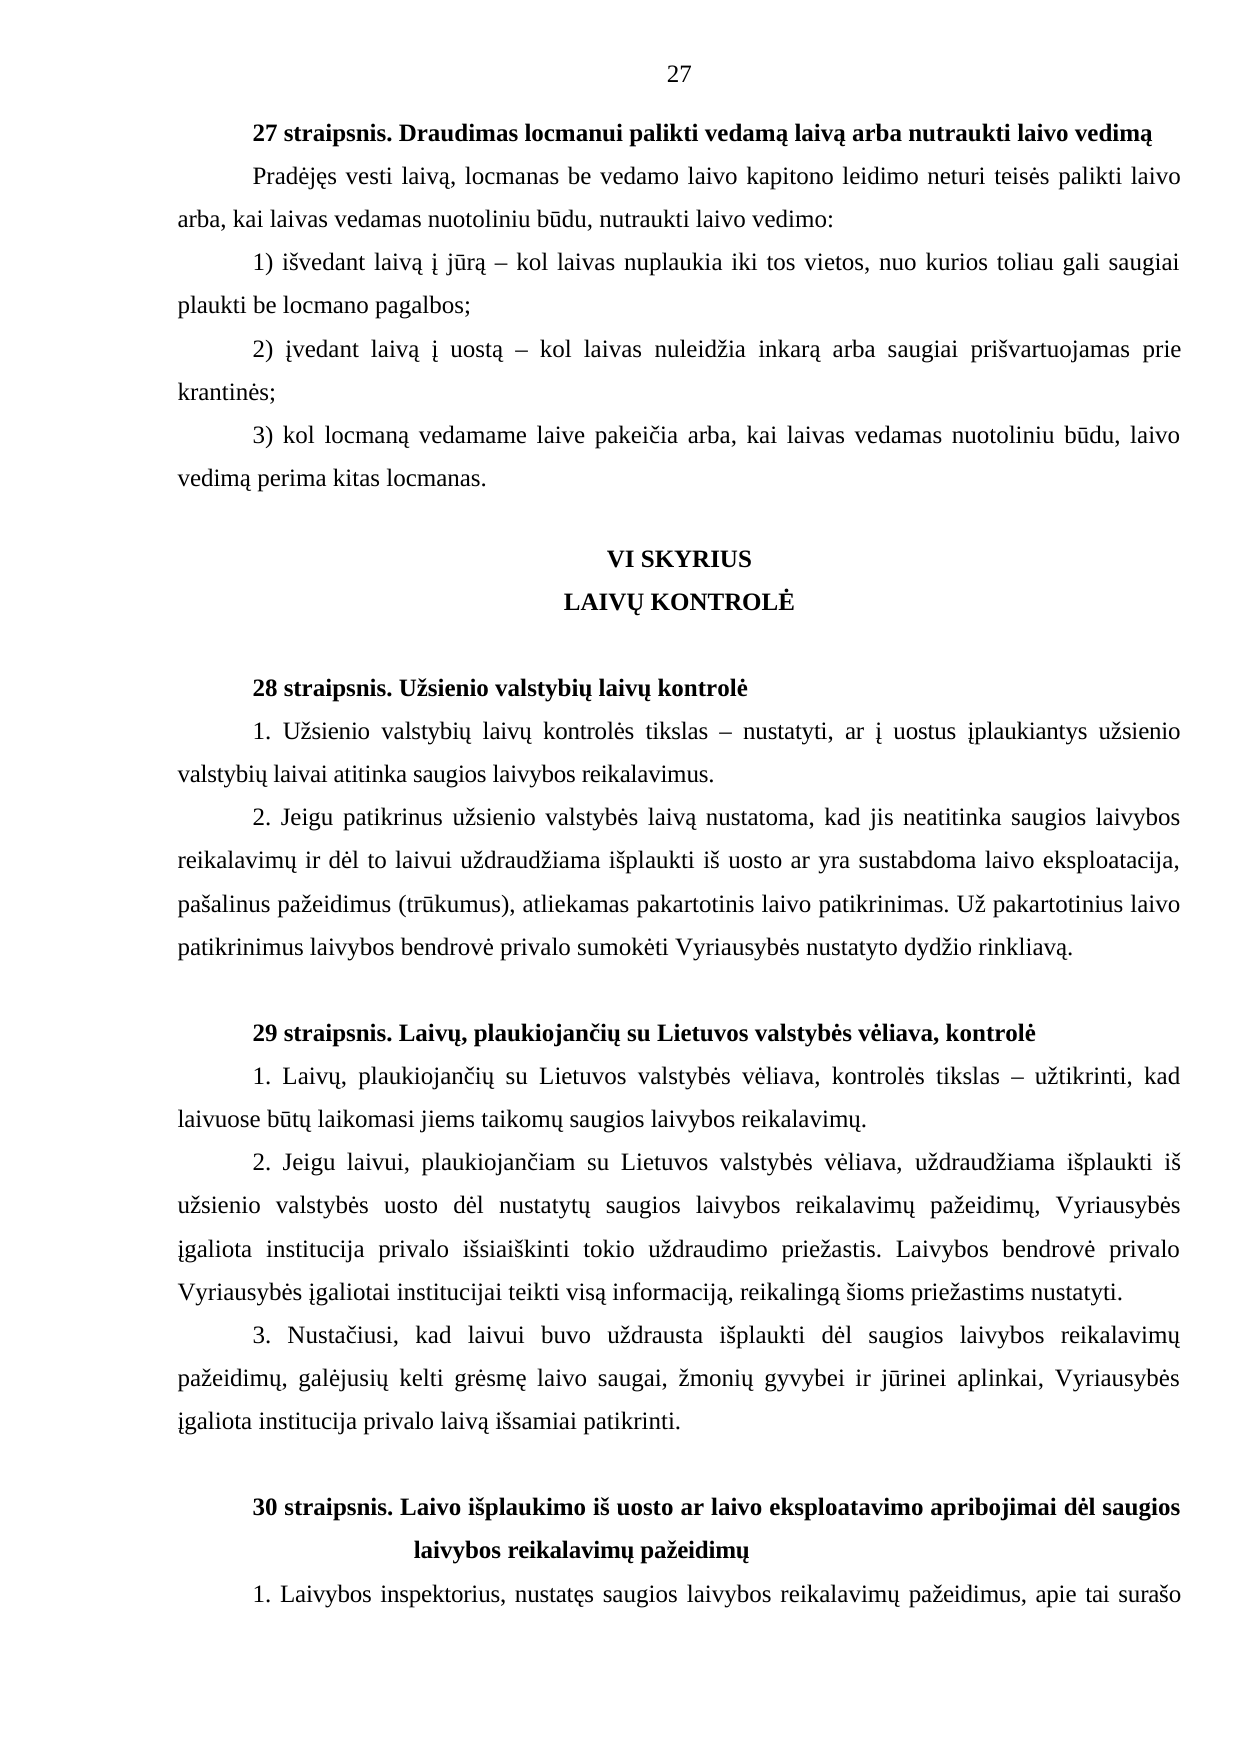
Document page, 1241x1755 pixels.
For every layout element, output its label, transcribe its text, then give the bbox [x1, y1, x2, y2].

text 3) kol locmaną vedamame laive pakeičia arba, kai laivas vedamas nuotoliniu būdu, laivo vedimą perima kitas locmanas. [177, 420, 1181, 492]
text 1) išvedant laivą į jūrą – kol laivas nuplaukia iki tos vietos, nuo kurios toliau gali saugiai plaukti be locmano pagalbos; [177, 247, 1181, 319]
text 1. Laivų, plaukiojančių su Lietuvos valstybės vėliava, kontrolės tikslas – užtikrinti, kad laivuose būtų laikomasi jiems taikomų saugios laivybos reikalavimų. [177, 1061, 1181, 1133]
text VI SKYRIUS [177, 544, 1181, 572]
text 2. Jeigu laivui, plaukiojančiam su Lietuvos valstybės vėliava, uždraudžiama išplaukti iš užsienio valstybės uosto dėl nustatytų saugios laivybos reikalavimų pažeidimų, Vyriausybės įgaliota institucija privalo išsiaiškinti tokio uždraudimo priežastis. Laivybos bendrovė privalo Vyriausybės įgaliotai institucijai teikti visą informaciją, reikalingą šioms priežastims nustatyti. [177, 1147, 1181, 1306]
text 30 straipsnis. Laivo išplaukimo iš uosto ar laivo eksploatavimo apribojimai dėl saugios laivybos reikalavimų pažeidimų [252, 1492, 1181, 1564]
text Pradėjęs vesti laivą, locmanas be vedamo laivo kapitono leidimo neturi teisės palikti laivo arba, kai laivas vedamas nuotoliniu būdu, nutraukti laivo vedimo: [177, 161, 1181, 233]
text 2) įvedant laivą į uostą – kol laivas nuleidžia inkarą arba saugiai prišvartuojamas prie krantinės; [177, 334, 1181, 406]
text 1. Laivybos inspektorius, nustatęs saugios laivybos reikalavimų pažeidimus, apie tai surašo [177, 1579, 1181, 1607]
text 28 straipsnis. Užsienio valstybių laivų kontrolė [177, 673, 1181, 702]
text 2. Jeigu patikrinus užsienio valstybės laivą nustatoma, kad jis neatitinka saugios laivybos reikalavimų ir dėl to laivui uždraudžiama išplaukti iš uosto ar yra sustabdoma laivo eksploatacija, pašalinus pažeidimus (trūkumus), atliekamas pakartotinis laivo patikrinimas. Už pakartotinius laivo patikrinimus laivybos bendrovė privalo sumokėti Vyriausybės nustatyto dydžio rinkliavą. [177, 802, 1181, 961]
text 29 straipsnis. Laivų, plaukiojančių su Lietuvos valstybės vėliava, kontrolė [177, 1018, 1181, 1047]
text 1. Užsienio valstybių laivų kontrolės tikslas – nustatyti, ar į uostus įplaukiantys užsienio valstybių laivai atitinka saugios laivybos reikalavimus. [177, 716, 1181, 788]
text 3. Nustačiusi, kad laivui buvo uždrausta išplaukti dėl saugios laivybos reikalavimų pažeidimų, galėjusių kelti grėsmę laivo saugai, žmonių gyvybei ir jūrinei aplinkai, Vyriausybės įgaliota institucija privalo laivą išsamiai patikrinti. [177, 1320, 1181, 1435]
text LAIVŲ KONTROLĖ [177, 587, 1181, 616]
text 27 straipsnis. Draudimas locmanui palikti vedamą laivą arba nutraukti laivo vedimą [177, 118, 1181, 147]
